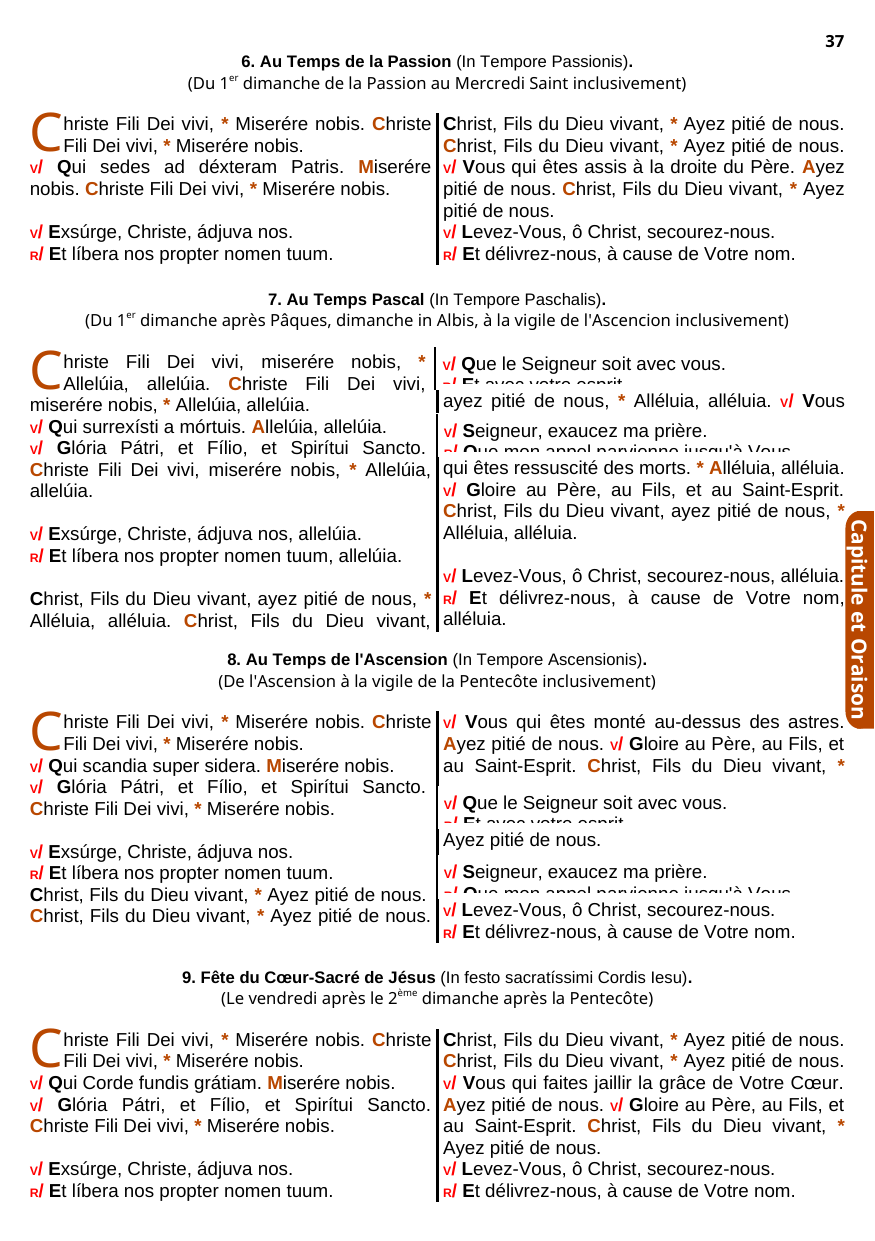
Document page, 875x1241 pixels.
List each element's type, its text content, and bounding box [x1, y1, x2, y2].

text r/ Et délivrez-nous, à cause de Votre nom, alléluia. [443, 587, 844, 630]
text v/ Levez-Vous, ô Christ, secourez-nous. [443, 221, 844, 243]
text r/ Et líbera nos propter nomen tuum. [29, 862, 431, 884]
text r/ Et líbera nos propter nomen tuum. [29, 1179, 431, 1201]
text v/ Exsúrge, Christe, ádjuva nos, allelúia. [29, 523, 431, 545]
text v/ Glória Pátri, et Fílio, et Spirítui Sancto. Christe Fili Dei vivi, miserére nobis, * Allelúia, allelúia. [29, 437, 431, 502]
text Christe Fili Dei vivi, * Miserére nobis. Christe Fili Dei vivi, * Miserére nobis. [29, 1029, 431, 1072]
text r/ Que mon appel parvienne jusqu'à Vous. [444, 883, 837, 893]
text (Du 1er dimanche de la Passion au Mercredi Saint inclusivement) [29, 71, 844, 94]
text 6. Au Temps de la Passion (In Tempore Passionis). [29, 52, 844, 71]
text Christe Fili Dei vivi, * Miserére nobis. Christe Fili Dei vivi, * Miserére nobis. [29, 711, 431, 754]
text v/ Seigneur, exaucez ma prière. [444, 861, 837, 883]
text r/ Et líbera nos propter nomen tuum. [29, 243, 431, 264]
text Christ, Fils du Dieu vivant, * Ayez pitié de nous. Christ, Fils du Dieu vivant, * Ayez pitié de nous. v/ Vous qui êtes assis à la droite du Père. Ayez pitié de nous. Christ, Fils du Dieu vivant, * Ayez pitié de nous. [443, 113, 844, 221]
text v/ Seigneur, exaucez ma prière. [444, 419, 837, 441]
text v/ Exsúrge, Christe, ádjuva nos. [29, 841, 431, 862]
text v/ Qui sedes ad déxteram Patris. Miserére nobis. Christe Fili Dei vivi, * Miserére nobis. [29, 156, 431, 199]
text v/ Que le Seigneur soit avec vous. [442, 353, 836, 374]
text r/ Et délivrez-nous, à cause de Votre nom. [443, 921, 844, 942]
text Christ, Fils du Dieu vivant, * Ayez pitié de nous. Christ, Fils du Dieu vivant, * Ayez pitié de nous. v/ Vous qui êtes monté au-dessus des astres. Ayez pitié de nous. v/ Gloire au Père, au Fils, et au Saint-Esprit. Christ, Fils du Dieu vivant, * Ayez pitié de nous. [443, 711, 844, 850]
text Christ, Fils du Dieu vivant, ayez pitié de nous, * Alléluia, alléluia. Christ, Fils du Dieu vivant, ayez pitié de nous, * Alléluia, alléluia. v/ Vous qui êtes ressuscité des morts. * Alléluia, alléluia. v/ Gloire au Père, au Fils, et au Saint-Esprit. Christ, Fils du Dieu vivant, ayez pitié de nous, * Alléluia, alléluia. [443, 351, 844, 543]
text 51 [29, 29, 844, 52]
text v/ Exsúrge, Christe, ádjuva nos. [29, 1158, 431, 1179]
text v/ Glória Pátri, et Fílio, et Spirítui Sancto. Christe Fili Dei vivi, * Miserére nobis. [29, 776, 431, 819]
text r/ Et avec votre esprit. [443, 813, 837, 823]
text v/ Levez-Vous, ô Christ, secourez-nous. [443, 850, 844, 921]
text v/ Qui Corde fundis grátiam. Miserére nobis. [29, 1072, 431, 1093]
text v/ Levez-Vous, ô Christ, secourez-nous, alléluia. [443, 565, 844, 587]
text Christe Fili Dei vivi, * Miserére nobis. Christe Fili Dei vivi, * Miserére nobis. [29, 113, 431, 156]
text 7. Au Temps Pascal (In Tempore Paschalis). [29, 290, 844, 309]
text v/ Exsúrge, Christe, ádjuva nos. [29, 221, 431, 243]
text Christe Fili Dei vivi, miserére nobis, * Allelúia, allelúia. Christe Fili Dei vivi, miserére nobis, * Allelúia, allelúia. [29, 351, 431, 415]
text 9. Fête du Cœur-Sacré de Jésus (In festo sacratíssimi Cordis Iesu). [29, 968, 844, 987]
text v/ Qui surrexísti a mórtuis. Allelúia, allelúia. [29, 415, 431, 437]
text r/ Et líbera nos propter nomen tuum, allelúia. [29, 545, 431, 566]
text v/ Glória Pátri, et Fílio, et Spirítui Sancto. Christe Fili Dei vivi, * Miserére nobis. [29, 1093, 431, 1136]
text v/ Levez-Vous, ô Christ, secourez-nous. [443, 1158, 844, 1179]
text 8. Au Temps de l'Ascension (In Tempore Ascensionis). [29, 650, 844, 669]
text Christ, Fils du Dieu vivant, * Ayez pitié de nous. Christ, Fils du Dieu vivant, * Ayez pitié de nous. v/ Vous qui faites jaillir la grâce de Votre Cœur. Ayez pitié de nous. v/ Gloire au Père, au Fils, et au Saint-Esprit. Christ, Fils du Dieu vivant, * Ayez pitié de nous. [443, 1029, 844, 1158]
text (De l'Ascension à la vigile de la Pentecôte inclusivement) [29, 669, 844, 692]
text Christ, Fils du Dieu vivant, * Ayez pitié de nous. Christ, Fils du Dieu vivant, * Ayez pitié de nous. v/ Vous qui êtes monté au-dessus des astres. Ayez pitié de nous. v/ Gloire au Père, au Fils, et au Saint-Esprit. Christ, Fils du Dieu vivant, * Ayez pitié de nous. [29, 884, 431, 927]
text (Le vendredi après le 2ème dimanche après la Pentecôte) [29, 987, 844, 1009]
text v/ Que le Seigneur soit avec vous. [443, 792, 837, 813]
text r/ Que mon appel parvienne jusqu'à Vous. [444, 441, 837, 451]
text r/ Et délivrez-nous, à cause de Votre nom. [443, 243, 844, 264]
text Christ, Fils du Dieu vivant, ayez pitié de nous, * Alléluia, alléluia. Christ, Fils du Dieu vivant, ayez pitié de nous, * Alléluia, alléluia. v/ Vous qui êtes ressuscité des morts. * Alléluia, alléluia. v/ Gloire au Père, au Fils, et au Saint-Esprit. Christ, Fils du Dieu vivant, ayez pitié de nous, * Alléluia, alléluia. [29, 588, 431, 631]
text r/ Et avec votre esprit. [442, 374, 836, 384]
text (Du 1er dimanche après Pâques, dimanche in Albis, à la vigile de l'Ascencion inclusivement) [29, 309, 844, 332]
text r/ Et délivrez-nous, à cause de Votre nom. [443, 1179, 844, 1201]
text v/ Qui scandia super sidera. Miserére nobis. [29, 754, 431, 776]
